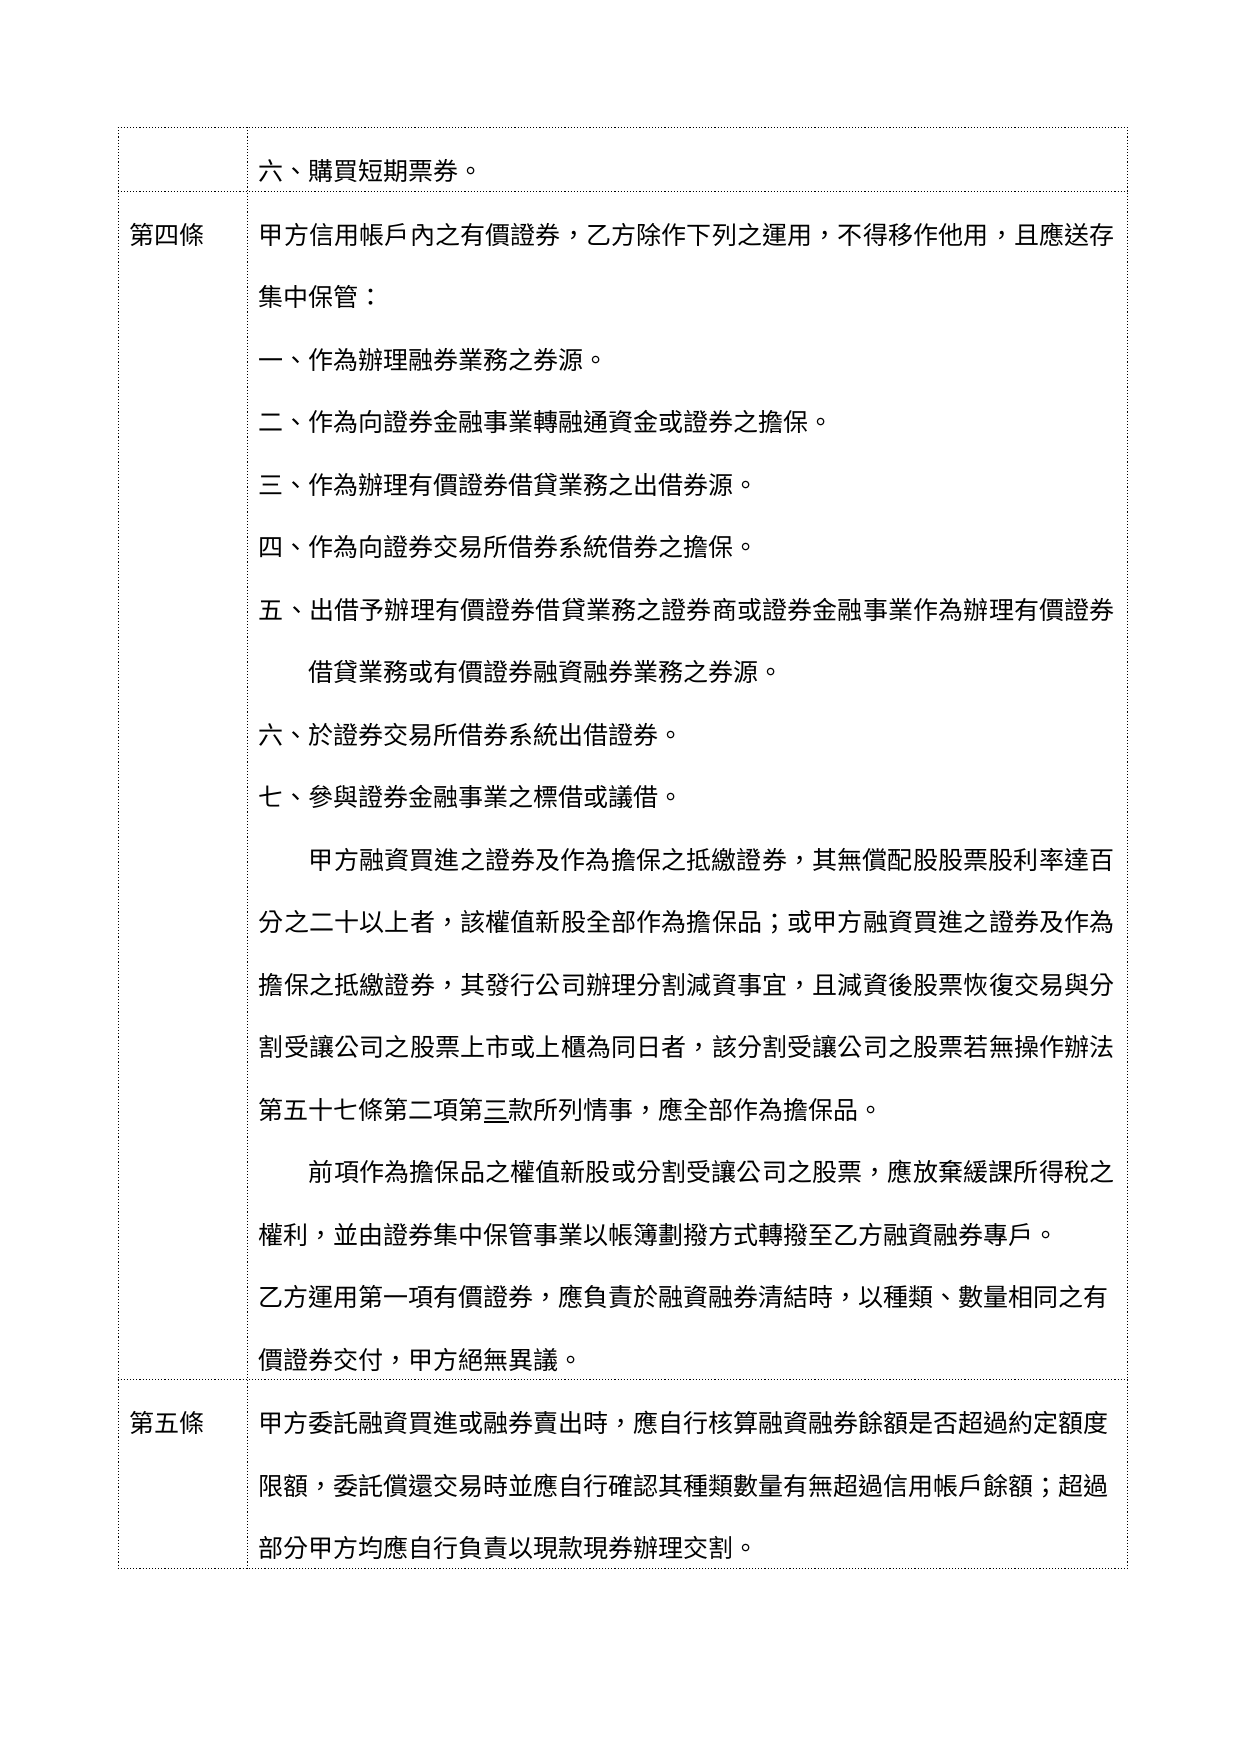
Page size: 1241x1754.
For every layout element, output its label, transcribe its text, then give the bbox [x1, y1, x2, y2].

table_cell 甲方委託融資買進或融券賣出時，應自行核算融資融券餘額是否超過約定額度限額，委託償還交易時並應自行確認其種類數量有無超過信用帳戶餘額；超過部分甲方均應自行負責以現款現券辦理交割。 [248, 1379, 1128, 1568]
table_cell [118, 127, 247, 191]
table_cell 甲方信用帳戶內之有價證券，乙方除作下列之運用，不得移作他用，且應送存集中保管： 一、作為辦理融券業務之券源。 二、作為向證券金融事業轉融通資金或證券之擔保。 三、作為辦理有價證券借貸業務之出借券源。 四、作為向證券交易所借券系統借券之擔保。 五、出借予辦理有價證券借貸業務之證券商或證券金融事業作為辦理有價證券借貸業務或有價證券融資融券業務之券源。 六、於證券交易所借券系統出借證券。 七、參與證券金融事業之標借或議借。 甲方融資買進之證券及作為擔保之抵繳證券，其無償配股股票股利率達百分之二十以上者，該權值新股全部作為擔保品；或甲方融資買進之證券及作為擔保之抵繳證券，其發行公司辦理分割減資事宜，且減資後股票恢復交易與分割受讓公司之股票上市或上櫃為同日者，該分割受讓公司之股票若無操作辦法第五十七條第二項第三款所列情事，應全部作為擔保品。 前項作為擔保品之權值新股或分割受讓公司之股票，應放棄緩課所得稅之權利，並由證券集中保管事業以帳簿劃撥方式轉撥至乙方融資融券專戶。 乙方運用第一項有價證券，應負責於融資融券清結時，以種類、數量相同之有價證券交付，甲方絕無異議。 [248, 191, 1128, 1379]
table_cell 六、購買短期票券。 [248, 127, 1128, 191]
table_cell 第四條 [118, 191, 247, 1379]
table_cell 第五條 [118, 1379, 247, 1568]
